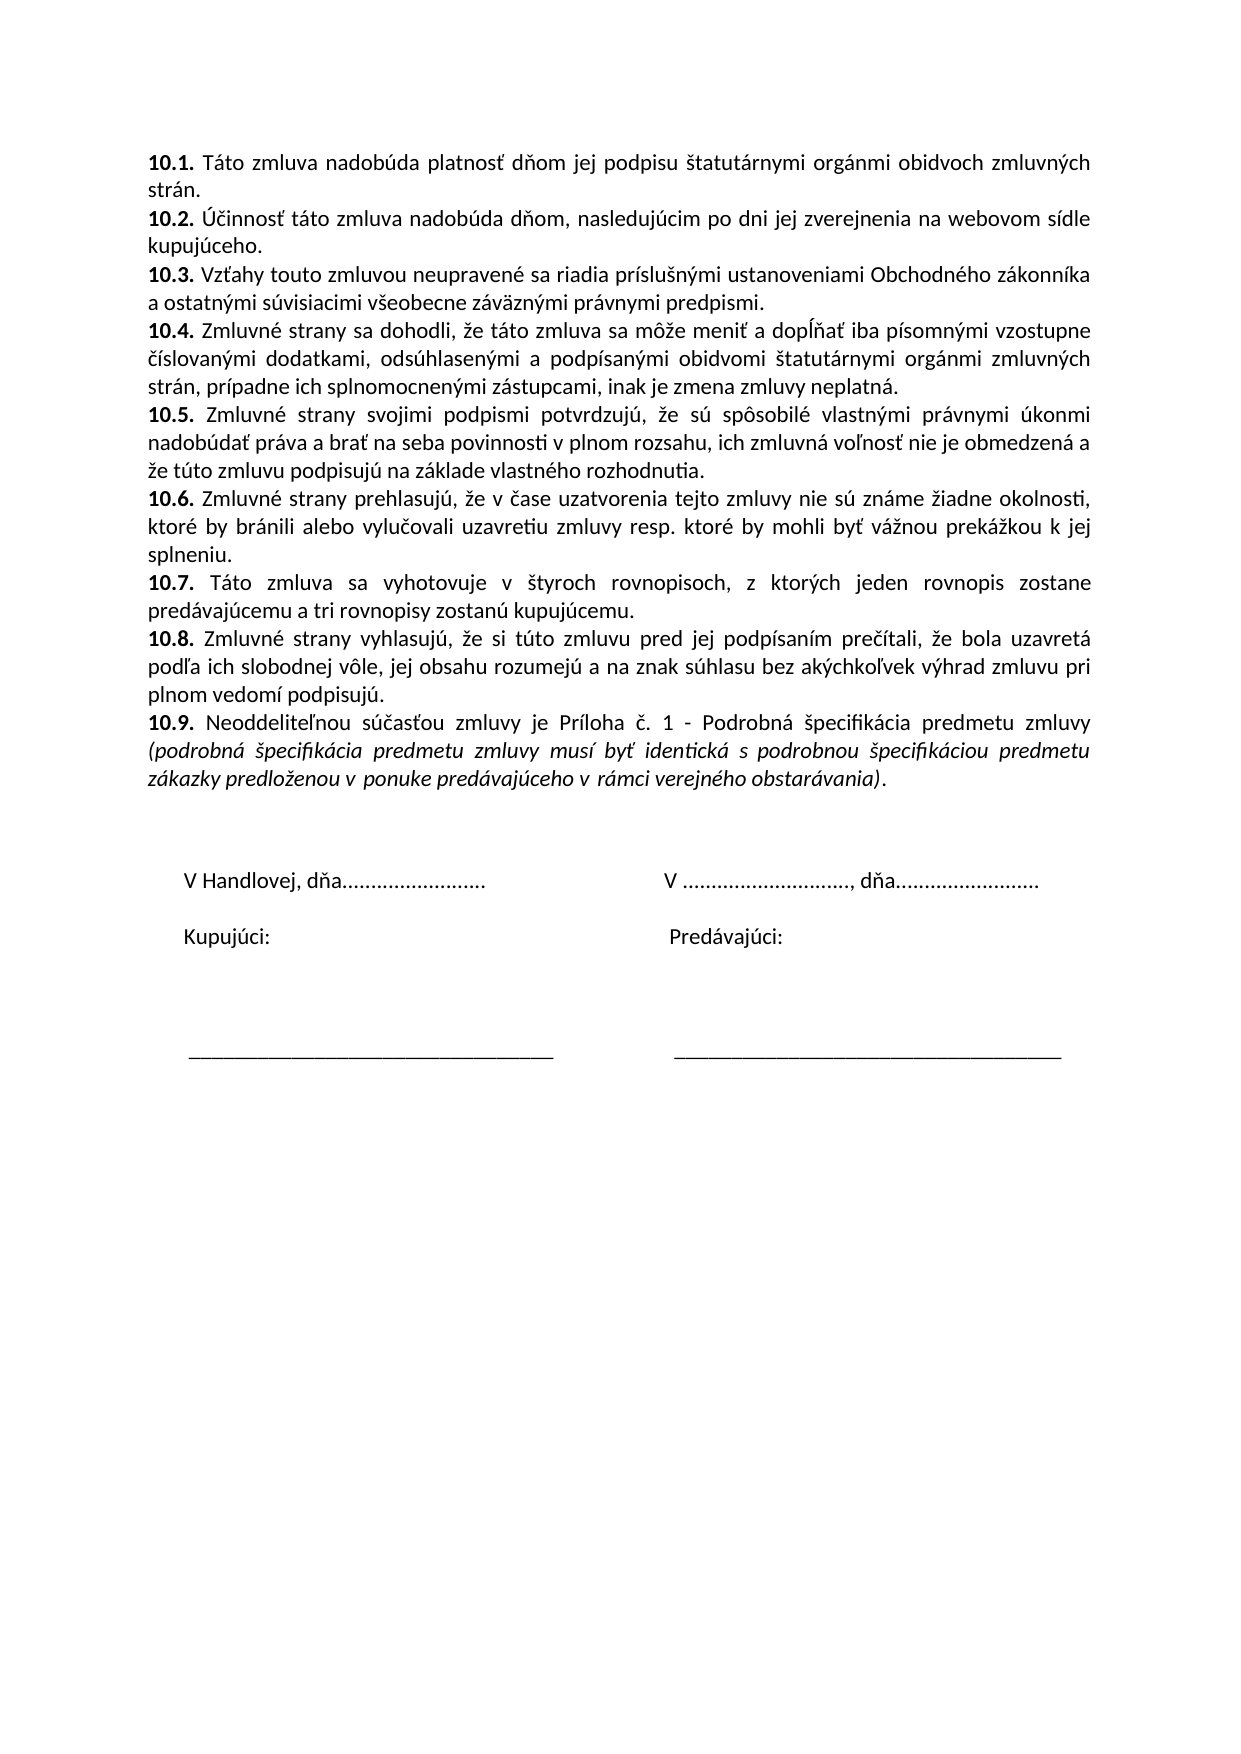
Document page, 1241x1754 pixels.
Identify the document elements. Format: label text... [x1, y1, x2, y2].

text 10.3. Vzťahy touto zmluvou neupravené sa riadia príslušnými ustanoveniami Obchodného zákonníka a ostatnými súvisiacimi všeobecne záväznými právnymi predpismi. [148, 260, 1093, 316]
text 10.1. Táto zmluva nadobúda platnosť dňom jej podpisu štatutárnymi orgánmi obidvoch zmluvných strán. [148, 148, 1093, 204]
text 10.8. Zmluvné strany vyhlasujú, že si túto zmluvu pred jej podpísaním prečítali, že bola uzavretá podľa ich slobodnej vôle, jej obsahu rozumejú a na znak súhlasu bez akýchkoľvek výhrad zmluvu pri plnom vedomí podpisujú. [148, 624, 1093, 708]
text 10.9. Neoddeliteľnou súčasťou zmluvy je Príloha č. 1 - Podrobná špecifikácia predmetu zmluvy (podrobná špecifikácia predmetu zmluvy musí byť identická s podrobnou špecifikáciou predmetu zákazky predloženou v ponuke predávajúceho v rámci verejného obstarávania). [148, 708, 1093, 792]
text Kupujúci: Predávajúci: [148, 922, 1093, 951]
text 10.4. Zmluvné strany sa dohodli, že táto zmluva sa môže meniť a dopĺňať iba písomnými vzostupne číslovanými dodatkami, odsúhlasenými a podpísanými obidvomi štatutárnymi orgánmi zmluvných strán, prípadne ich splnomocnenými zástupcami, inak je zmena zmluvy neplatná. [148, 316, 1093, 400]
text 10.6. Zmluvné strany prehlasujú, že v čase uzatvorenia tejto zmluvy nie sú známe žiadne okolnosti, ktoré by bránili alebo vylučovali uzavretiu zmluvy resp. ktoré by mohli byť vážnou prekážkou k jej splneniu. [148, 484, 1093, 568]
text V Handlovej, dňa......................... V ............................., dňa......................... [148, 866, 1093, 894]
text 10.5. Zmluvné strany svojimi podpismi potvrdzujú, že sú spôsobilé vlastnými právnymi úkonmi nadobúdať práva a brať na seba povinnosti v plnom rozsahu, ich zmluvná voľnosť nie je obmedzená a že túto zmluvu podpisujú na základe vlastného rozhodnutia. [148, 400, 1093, 484]
text ________________________________ __________________________________ [148, 1034, 1093, 1063]
text 10.2. Účinnosť táto zmluva nadobúda dňom, nasledujúcim po dni jej zverejnenia na webovom sídle kupujúceho. [148, 204, 1093, 260]
text 10.7. Táto zmluva sa vyhotovuje v štyroch rovnopisoch, z ktorých jeden rovnopis zostane predávajúcemu a tri rovnopisy zostanú kupujúcemu. [148, 568, 1093, 624]
